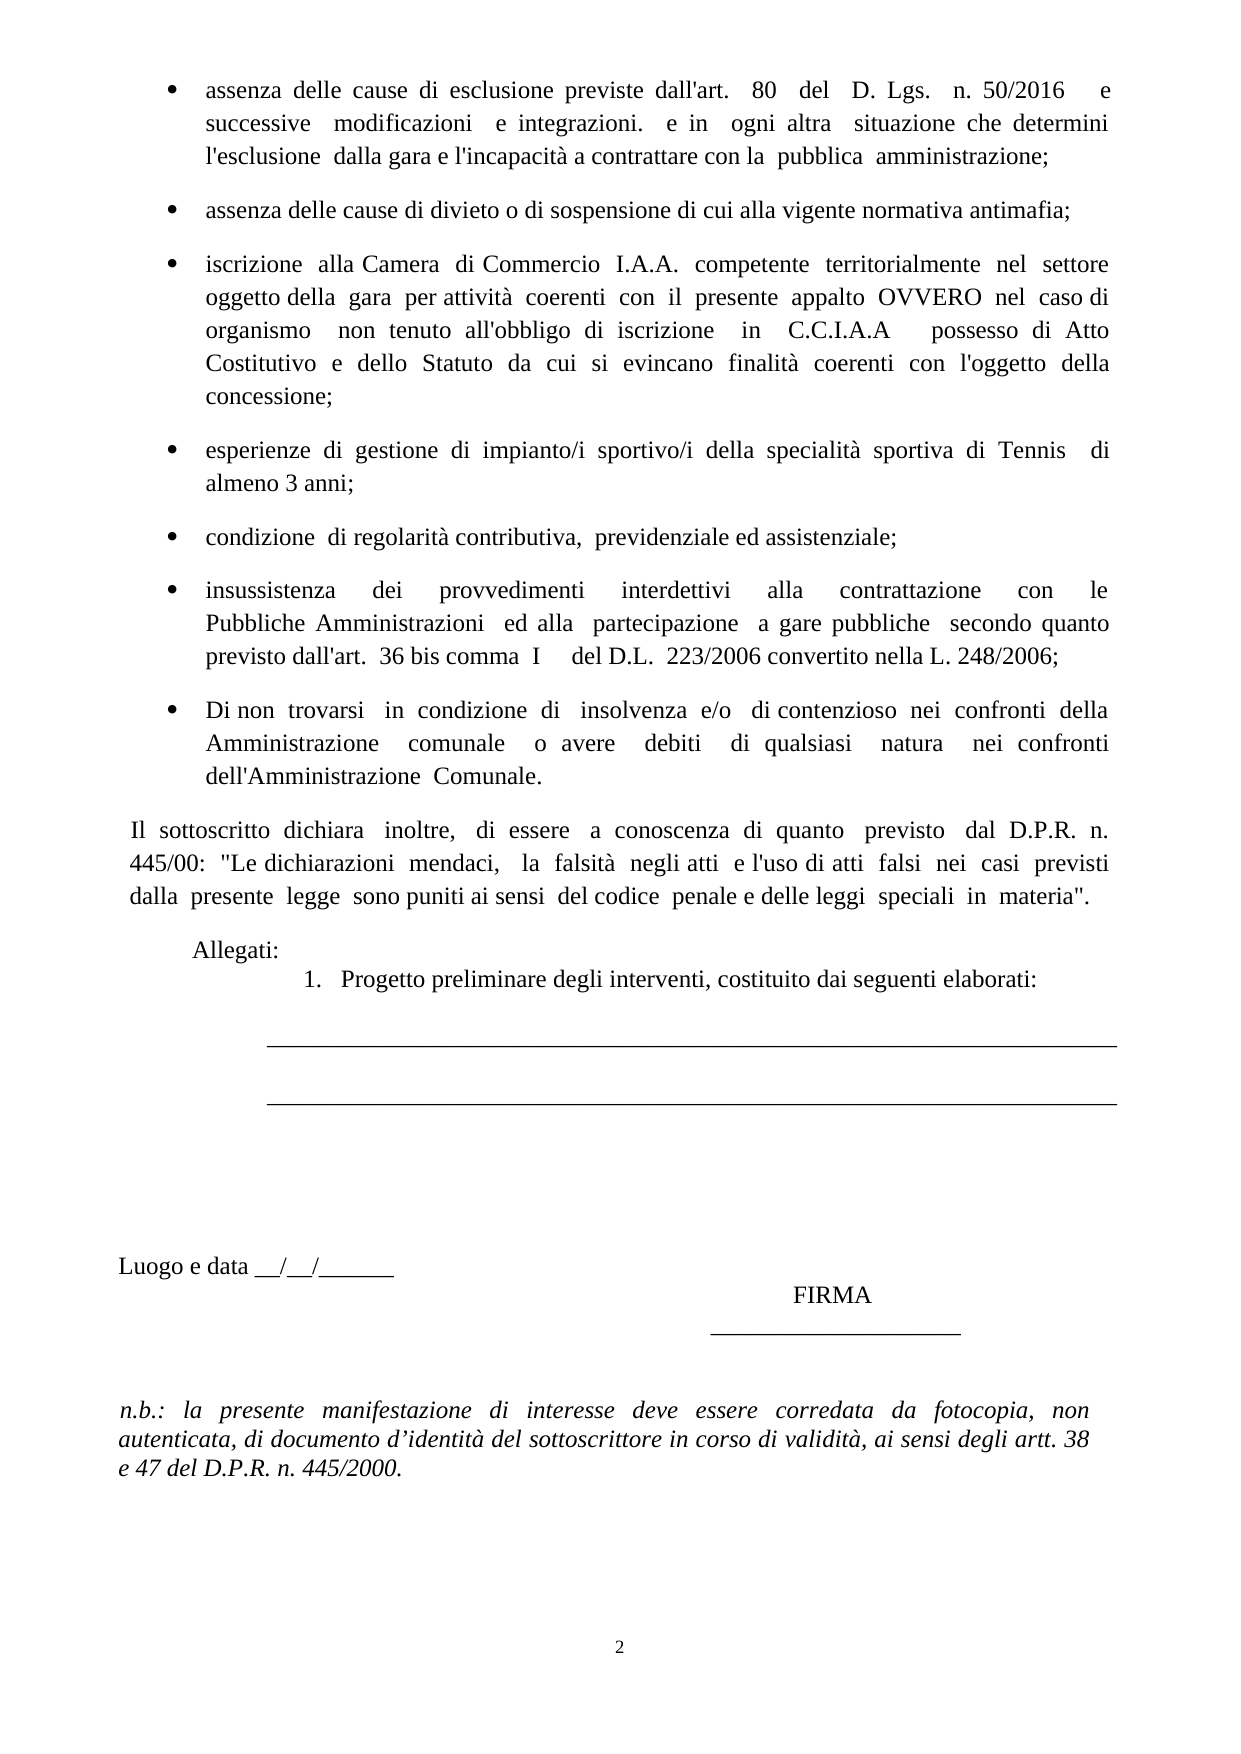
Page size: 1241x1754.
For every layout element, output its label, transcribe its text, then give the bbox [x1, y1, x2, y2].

list assenza delle cause di divieto o di sospensione di cui alla vigente normativa antimafia; [168, 195, 1111, 224]
text FIRMA [118, 1280, 1181, 1309]
list condizione di regolarità contributiva, previdenziale ed assistenziale; [168, 522, 1111, 550]
list Progetto preliminare degli interventi, costituito dai seguenti elaborati: [303, 964, 1122, 993]
text ________________________________________________________________________________________________________________________________________ [267, 1021, 1122, 1108]
text Il sottoscritto dichiara inoltre, di essere a conoscenza di quanto previsto dal D.P.R. n. 445/00: "Le dichiarazioni mendaci, la falsità negli atti e l'uso di atti falsi nei casi previsti dalla presente legge sono puniti ai sensi del codice penale e delle leggi speciali in materia". [129, 815, 1111, 910]
text ____________________ [118, 1309, 1181, 1338]
list insussistenza dei provvedimenti interdettivi alla contrattazione con le Pubbliche Amministrazioni ed alla partecipazione a gare pubbliche secondo quanto previsto dall'art. 36 bis comma I del D.L. 223/2006 convertito nella L. 248/2006; [168, 575, 1111, 670]
list assenza delle cause di esclusione previste dall'art. 80 del D. Lgs. n. 50/2016 e successive modificazioni e integrazioni. e in ogni altra situazione che determini l'esclusione dalla gara e l'incapacità a contrattare con la pubblica amministrazione; [168, 75, 1111, 170]
text n.b.: la presente manifestazione di interesse deve essere corredata da fotocopia, non autenticata, di documento d’identità del sottoscrittore in corso di validità, ai sensi degli artt. 38 e 47 del D.P.R. n. 445/2000. [118, 1395, 1093, 1481]
text Luogo e data __/__/______ [118, 1251, 1122, 1280]
list esperienze di gestione di impianto/i sportivo/i della specialità sportiva di Tennis di almeno 3 anni; [168, 435, 1111, 496]
list iscrizione alla Camera di Commercio I.A.A. competente territorialmente nel settore oggetto della gara per attività coerenti con il presente appalto OVVERO nel caso di organismo non tenuto all'obbligo di iscrizione in C.C.I.A.A possesso di Atto Costitutivo e dello Statuto da cui si evincano finalità coerenti con l'oggetto della concessione; [168, 249, 1111, 409]
list Di non trovarsi in condizione di insolvenza e/o di contenzioso nei confronti della Amministrazione comunale o avere debiti di qualsiasi natura nei confronti dell'Amministrazione Comunale. [168, 695, 1111, 790]
list Allegati: [192, 935, 1122, 964]
